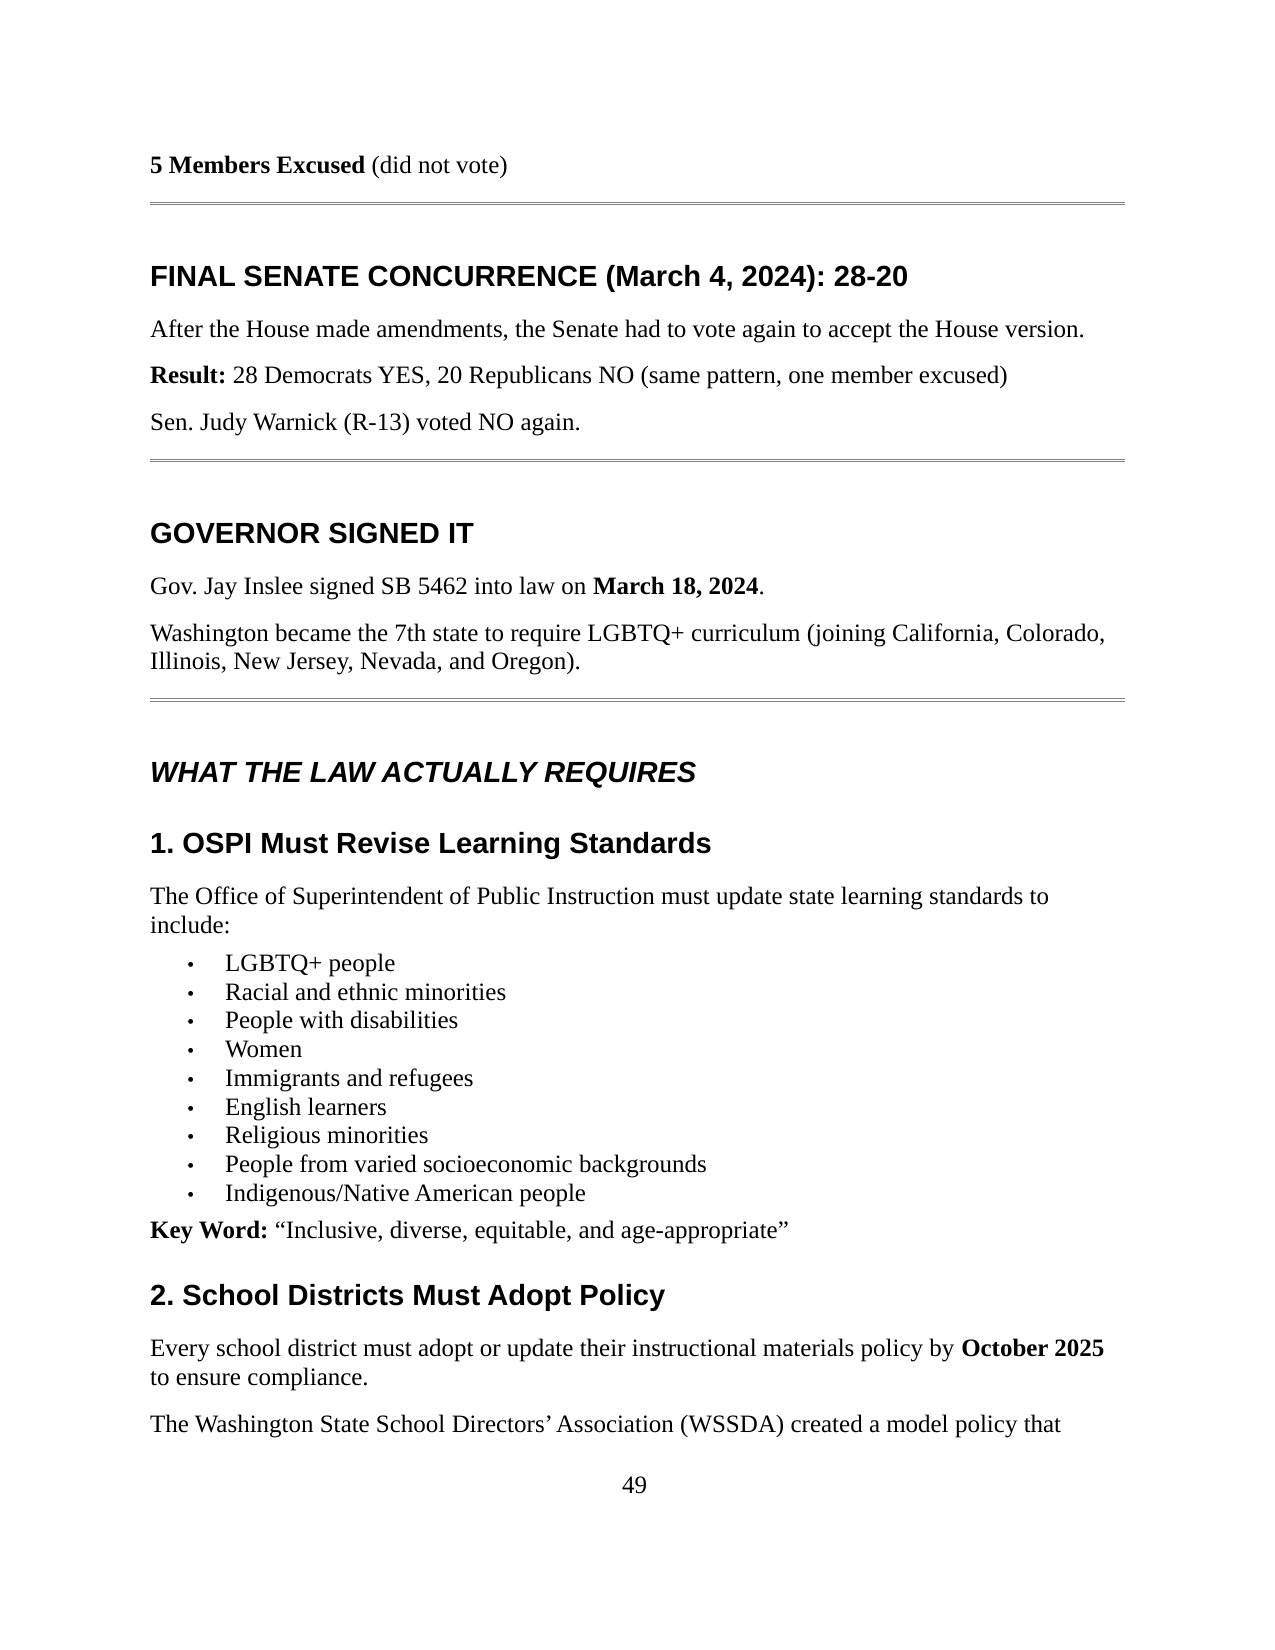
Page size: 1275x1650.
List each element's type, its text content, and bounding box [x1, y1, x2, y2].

list Religious minorities [187, 1120, 1125, 1149]
subtitle 2. School Districts Must Adopt Policy [150, 1278, 1125, 1312]
subtitle 1. OSPI Must Revise Learning Standards [150, 826, 1125, 860]
text Sen. Judy Warnick (R-13) voted NO again. [150, 407, 1125, 436]
text Washington became the 7th state to require LGBTQ+ curriculum (joining California, Colorado, Illinois, New Jersey, Nevada, and Oregon). [150, 618, 1125, 675]
text The Office of Superintendent of Public Instruction must update state learning standards to include: [150, 881, 1125, 939]
list Immigrants and refugees [187, 1063, 1125, 1092]
list Racial and ethnic minorities [187, 977, 1125, 1005]
text Gov. Jay Inslee signed SB 5462 into law on March 18, 2024. [150, 571, 1125, 600]
subtitle WHAT THE LAW ACTUALLY REQUIRES [150, 755, 1125, 789]
text Result: 28 Democrats YES, 20 Republicans NO (same pattern, one member excused) [150, 361, 1125, 389]
subtitle FINAL SENATE CONCURRENCE (March 4, 2024): 28-20 [150, 259, 1125, 292]
list People with disabilities [187, 1005, 1125, 1034]
text Every school district must adopt or update their instructional materials policy by October 2025 to ensure compliance. [150, 1333, 1125, 1391]
list LGBTQ+ people [187, 948, 1125, 977]
list People from varied socioeconomic backgrounds [187, 1149, 1125, 1178]
text Key Word: “Inclusive, diverse, equitable, and age-appropriate” [150, 1216, 1125, 1244]
subtitle GOVERNOR SIGNED IT [150, 516, 1125, 549]
text After the House made amendments, the Senate had to vote again to accept the House version. [150, 314, 1125, 343]
text 5 Members Excused (did not vote) [150, 150, 1125, 179]
text The Washington State School Directors’ Association (WSSDA) created a model policy that [150, 1409, 1125, 1437]
list Indigenous/Native American people [187, 1178, 1125, 1207]
list Women [187, 1034, 1125, 1063]
list English learners [187, 1092, 1125, 1120]
